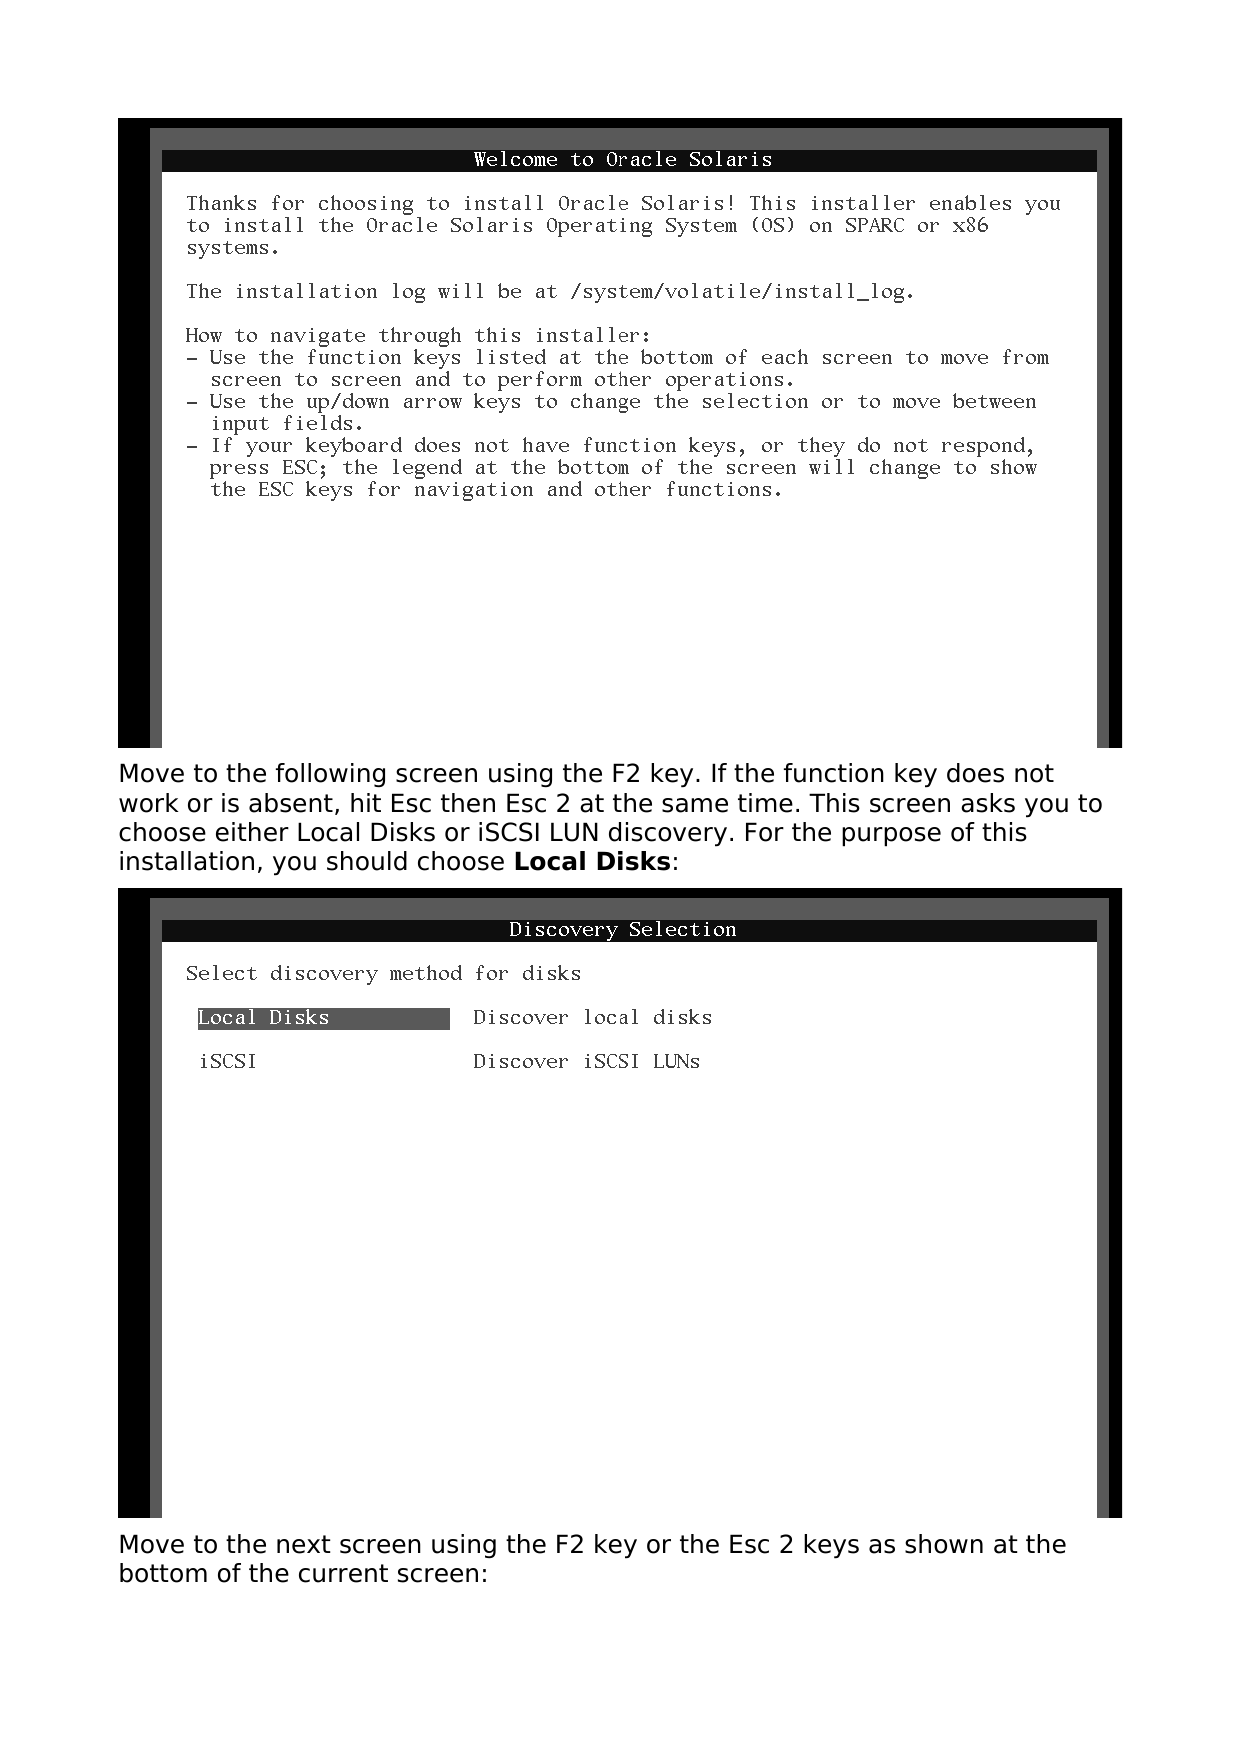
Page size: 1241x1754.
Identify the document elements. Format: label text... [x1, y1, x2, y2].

text Move to the next screen using the F2 key or the Esc 2 keys as shown at the bottom of the current screen: [118, 1530, 1122, 1589]
text Move to the following screen using the F2 key. If the function key does not work or is absent, hit Esc then Esc 2 at the same time. This screen asks you to choose either Local Disks or iSCSI LUN discovery. For the purpose of this installation, you should choose Local Disks: [118, 760, 1122, 876]
picture [118, 888, 1123, 1518]
picture [118, 118, 1123, 748]
